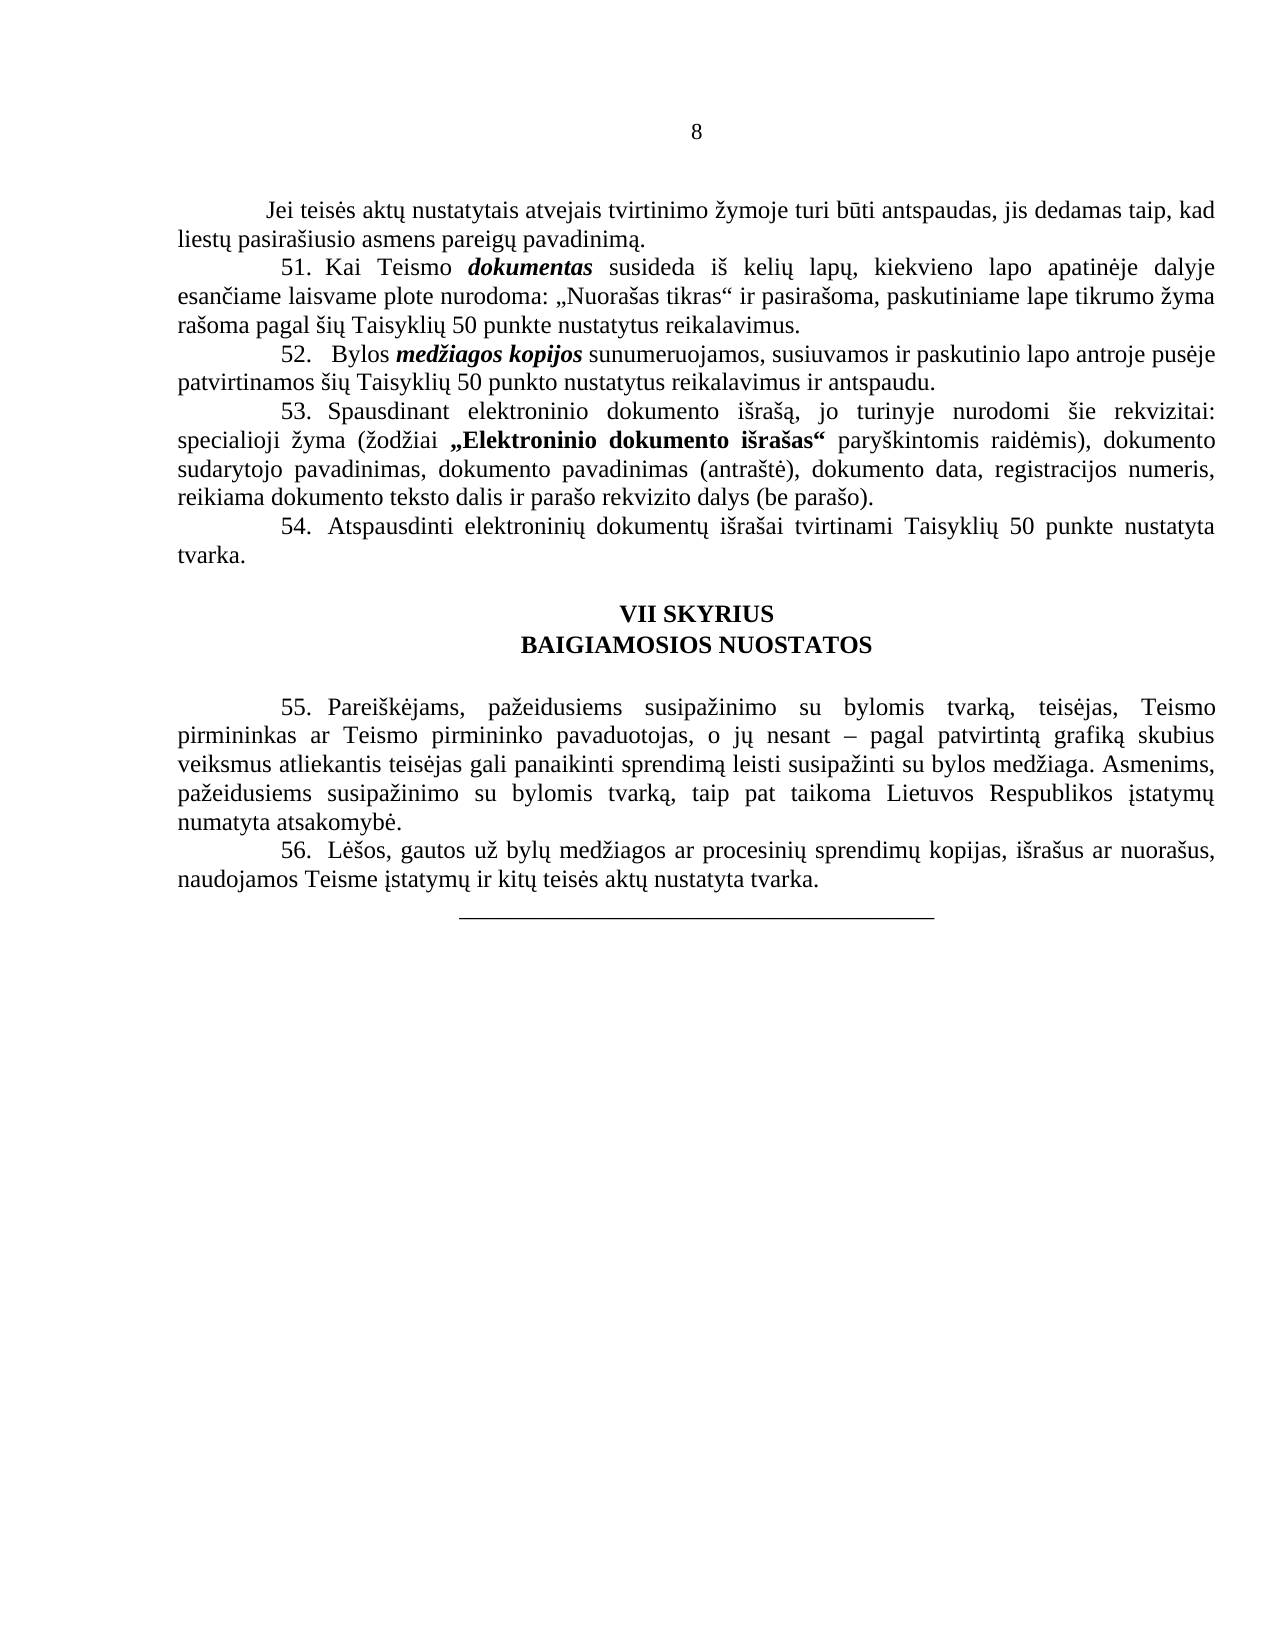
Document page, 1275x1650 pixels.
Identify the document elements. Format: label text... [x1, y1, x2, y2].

text 51. Kai Teismo dokumentas susideda iš kelių lapų, kiekvieno lapo apatinėje dalyje esančiame laisvame plote nurodoma: „Nuorašas tikras“ ir pasirašoma, paskutiniame lape tikrumo žyma rašoma pagal šių Taisyklių 50 punkte nustatytus reikalavimus. [177, 252, 1216, 339]
text 53. Spausdinant elektroninio dokumento išrašą, jo turinyje nurodomi šie rekvizitai: specialioji žyma (žodžiai „Elektroninio dokumento išrašas“ paryškintomis raidėmis), dokumento sudarytojo pavadinimas, dokumento pavadinimas (antraštė), dokumento data, registracijos numeris, reikiama dokumento teksto dalis ir parašo rekvizito dalys (be parašo). [177, 396, 1216, 511]
text Jei teisės aktų nustatytais atvejais tvirtinimo žymoje turi būti antspaudas, jis dedamas taip, kad liestų pasirašiusio asmens pareigų pavadinimą. [177, 195, 1216, 252]
text 56. Lėšos, gautos už bylų medžiagos ar procesinių sprendimų kopijas, išrašus ar nuorašus, naudojamos Teisme įstatymų ir kitų teisės aktų nustatyta tvarka. [177, 835, 1216, 893]
text 55. Pareiškėjams, pažeidusiems susipažinimo su bylomis tvarką, teisėjas, Teismo pirmininkas ar Teismo pirmininko pavaduotojas, o jų nesant – pagal patvirtintą grafiką skubius veiksmus atliekantis teisėjas gali panaikinti sprendimą leisti susipažinti su bylos medžiaga. Asmenims, pažeidusiems susipažinimo su bylomis tvarką, taip pat taikoma Lietuvos Respublikos įstatymų numatyta atsakomybė. [177, 692, 1216, 835]
text BAIGIAMOSIOS NUOSTATOS [177, 630, 1216, 659]
text VII SKYRIUS [177, 599, 1216, 628]
text 52. Bylos medžiagos kopijos sunumeruojamos, susiuvamos ir paskutinio lapo antroje pusėje patvirtinamos šių Taisyklių 50 punkto nustatytus reikalavimus ir antspaudu. [177, 339, 1216, 396]
text ______________________________________ [177, 893, 1216, 922]
text 54. Atspausdinti elektroninių dokumentų išrašai tvirtinami Taisyklių 50 punkte nustatyta tvarka. [177, 511, 1216, 569]
